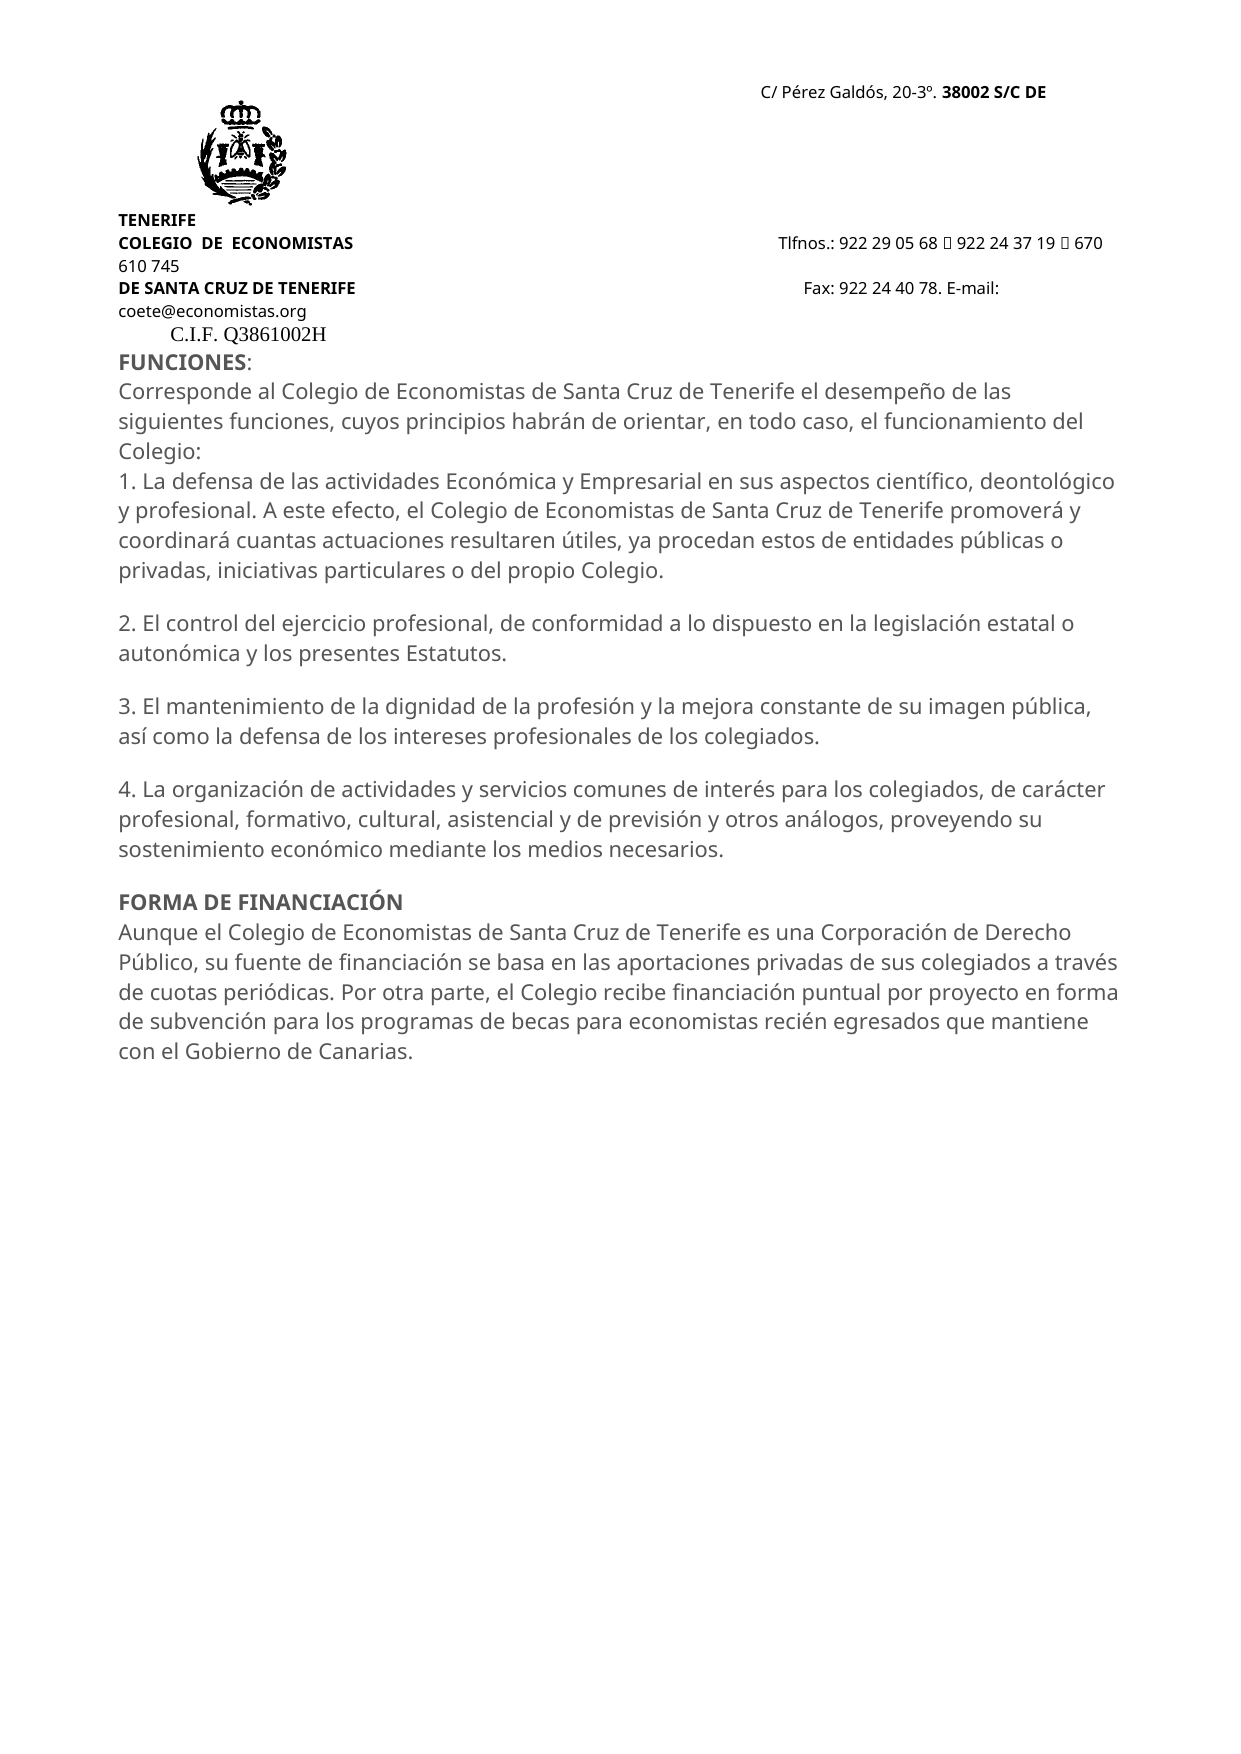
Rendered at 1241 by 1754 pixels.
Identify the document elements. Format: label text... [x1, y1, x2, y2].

text 2. El control del ejercicio profesional, de conformidad a lo dispuesto en la legislación estatal o autonómica y los presentes Estatutos. [118, 608, 1122, 668]
text FUNCIONES: Corresponde al Colegio de Economistas de Santa Cruz de Tenerife el desempeño de las siguientes funciones, cuyos principios habrán de orientar, en todo caso, el funcionamiento del Colegio: [118, 346, 1122, 466]
text 1. La defensa de las actividades Económica y Empresarial en sus aspectos científico, deontológico y profesional. A este efecto, el Colegio de Economistas de Santa Cruz de Tenerife promoverá y coordinará cuantas actuaciones resultaren útiles, ya procedan estos de entidades públicas o privadas, iniciativas particulares o del propio Colegio. [118, 466, 1122, 585]
text FORMA DE FINANCIACIÓN Aunque el Colegio de Economistas de Santa Cruz de Tenerife es una Corporación de Derecho Público, su fuente de financiación se basa en las aportaciones privadas de sus colegiados a través de cuotas periódicas. Por otra parte, el Colegio recibe financiación puntual por proyecto en forma de subvención para los programas de becas para economistas recién egresados que mantiene con el Gobierno de Canarias. [118, 887, 1122, 1066]
text 3. El mantenimiento de la dignidad de la profesión y la mejora constante de su imagen pública, así como la defensa de los intereses profesionales de los colegiados. [118, 691, 1122, 751]
text 4. La organización de actividades y servicios comunes de interés para los colegiados, de carácter profesional, formativo, cultural, asistencial y de previsión y otros análogos, proveyendo su sostenimiento económico mediante los medios necesarios. [118, 774, 1122, 864]
